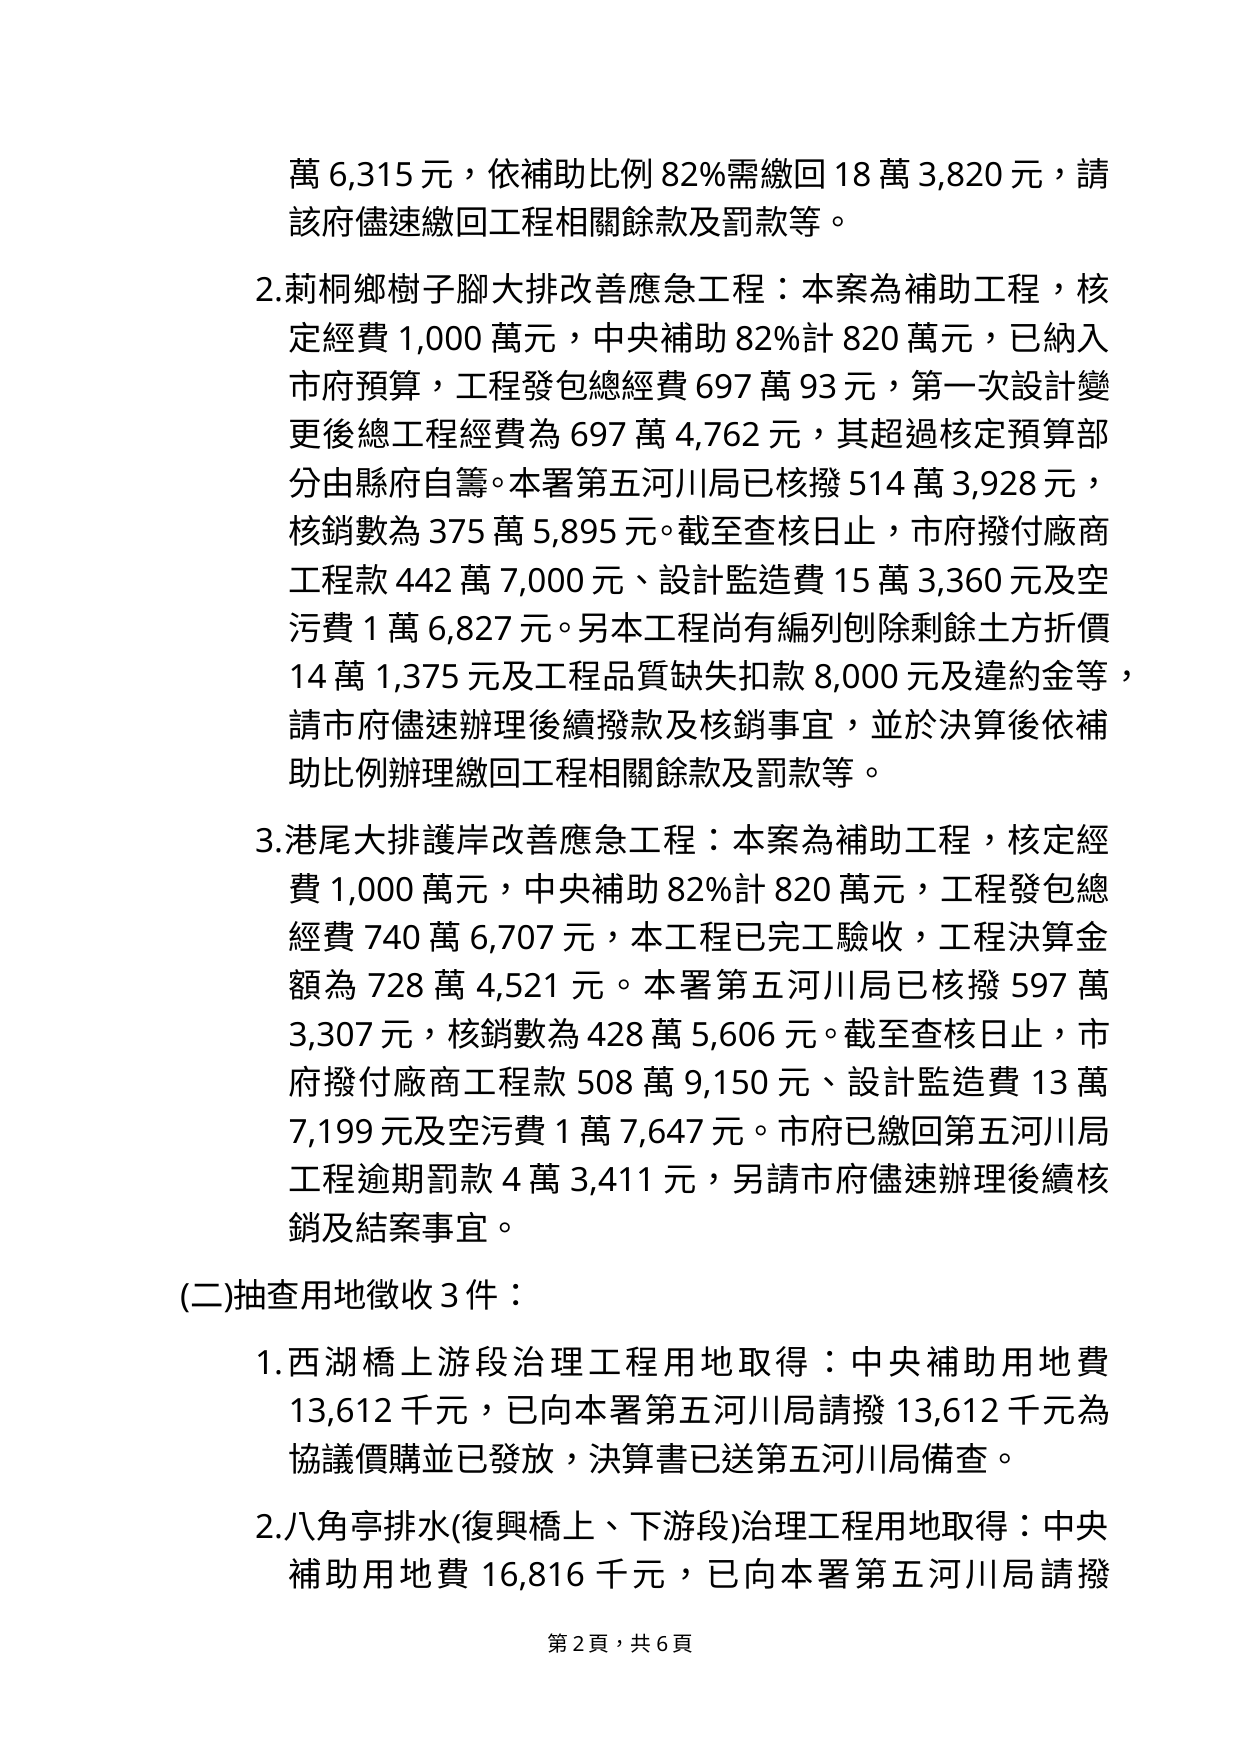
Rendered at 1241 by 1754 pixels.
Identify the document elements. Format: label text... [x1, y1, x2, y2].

text 萬6,315元，依補助比例82%需繳回18萬3,820元，請該府儘速繳回工程相關餘款及罰款等。 [255, 147, 1110, 244]
text (二)抽查用地徵收3件： [180, 1268, 1110, 1317]
text 2.八角亭排水(復興橋上、下游段)治理工程用地取得：中央補助用地費16,816千元，已向本署第五河川局請撥 [255, 1499, 1110, 1596]
text 3.港尾大排護岸改善應急工程：本案為補助工程，核定經費1,000萬元，中央補助82%計820萬元，工程發包總經費740萬6,707元，本工程已完工驗收，工程決算金額為728萬4,521元。本署第五河川局已核撥597萬3,307元，核銷數為428萬5,606 元。截至查核日止，市府撥付廠商工程款508萬9,150元、設計監造費13萬7,199元及空污費1萬7,647元。市府已繳回第五河川局工程逾期罰款4萬3,411元，另請市府儘速辦理後續核銷及結案事宜。 [255, 814, 1110, 1250]
text 2.莿桐鄉樹子腳大排改善應急工程：本案為補助工程，核定經費1,000萬元，中央補助82%計820萬元，已納入市府預算，工程發包總經費697萬93元，第一次設計變更後總工程經費為697萬4,762元，其超過核定預算部分由縣府自籌。本署第五河川局已核撥514萬3,928元，核銷數為375萬5,895元。截至查核日止，市府撥付廠商工程款442萬7,000元、設計監造費15萬3,360元及空污費1萬6,827元。另本工程尚有編列刨除剩餘土方折價14萬1,375元及工程品質缺失扣款8,000元及違約金等，請市府儘速辦理後續撥款及核銷事宜，並於決算後依補助比例辦理繳回工程相關餘款及罰款等。 [255, 263, 1110, 795]
text 1.西湖橋上游段治理工程用地取得：中央補助用地費13,612千元，已向本署第五河川局請撥13,612千元為協議價購並已發放，決算書已送第五河川局備查。 [255, 1336, 1110, 1481]
